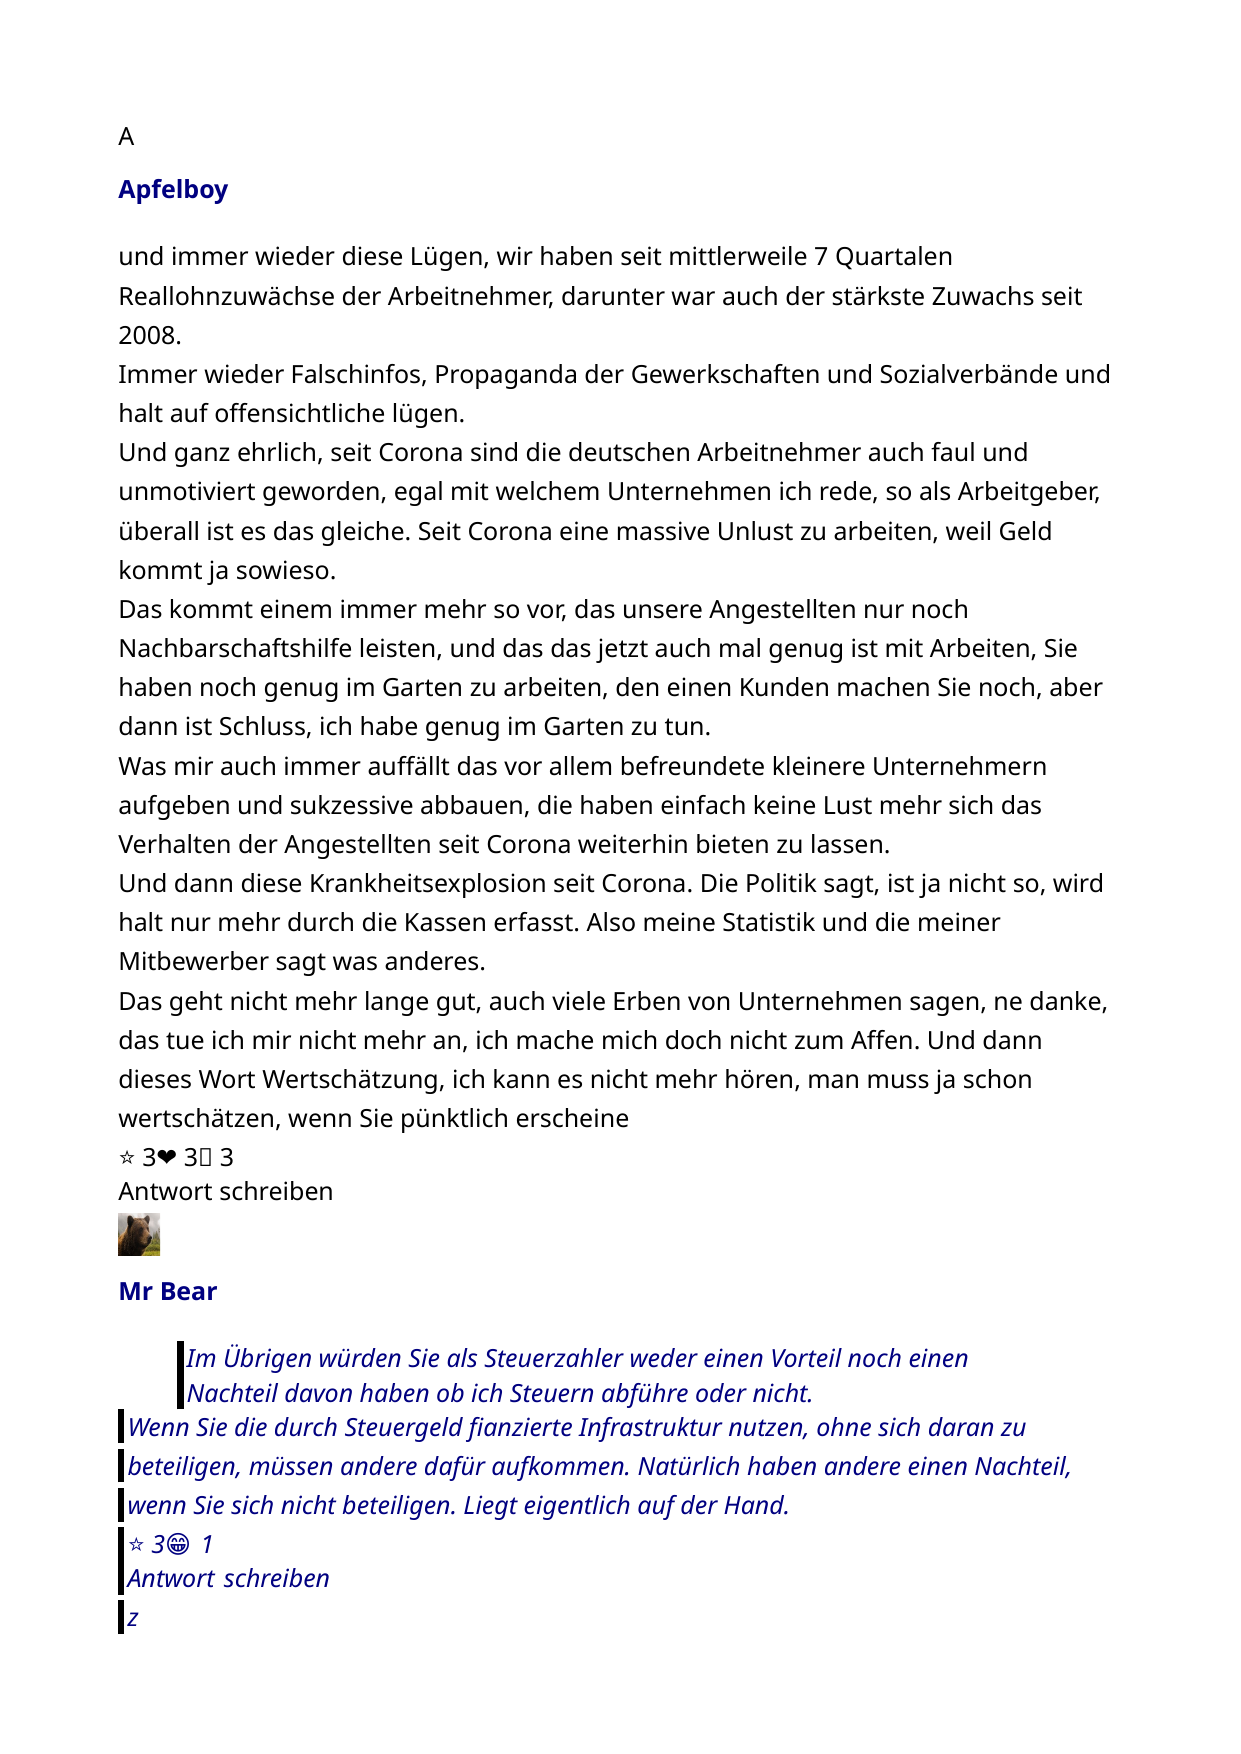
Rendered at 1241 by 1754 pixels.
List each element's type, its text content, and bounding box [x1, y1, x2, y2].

text Was mir auch immer auffällt das vor allem befreundete kleinere Unternehmern aufgeben und sukzessive abbauen, die haben einfach keine Lust mehr sich das Verhalten der Angestellten seit Corona weiterhin bieten zu lassen. [118, 748, 1122, 861]
text Das geht nicht mehr lange gut, auch viele Erben von Unternehmen sagen, ne danke, das tue ich mir nicht mehr an, ich mache mich doch nicht zum Affen. Und dann dieses Wort Wertschätzung, ich kann es nicht mehr hören, man muss ja schon wertschätzen, wenn Sie pünktlich erscheine [118, 983, 1122, 1135]
text Antwort schreiben [118, 1174, 1122, 1208]
text Und dann diese Krankheitsexplosion seit Corona. Die Politik sagt, ist ja nicht so, wird halt nur mehr durch die Kassen erfasst. Also meine Statistik und die meiner Mitbewerber sagt was anderes. [118, 866, 1122, 978]
text Antwort schreiben [124, 1561, 1122, 1595]
text ⭐️ 3❤️ 3🤨 3 [118, 1140, 1122, 1174]
text Immer wieder Falschinfos, Propaganda der Gewerkschaften und Sozialverbände und halt auf offensichtliche lügen. [118, 356, 1122, 430]
text A [118, 118, 1122, 152]
text z [124, 1600, 1122, 1634]
text Im Übrigen würden Sie als Steuerzahler weder einen Vorteil noch einen Nachteil davon haben ob ich Steuern abführe oder nicht. [184, 1341, 1063, 1409]
text Wenn Sie die durch Steuergeld fianzierte Infrastruktur nutzen, ohne sich daran zu beteiligen, müssen andere dafür aufkommen. Natürlich haben andere einen Nachteil, wenn Sie sich nicht beteiligen. Liegt eigentlich auf der Hand. [118, 1409, 1122, 1522]
subtitle Apfelboy [118, 172, 1122, 206]
text und immer wieder diese Lügen, wir haben seit mittlerweile 7 Quartalen Reallohnzuwächse der Arbeitnehmer, darunter war auch der stärkste Zuwachs seit 2008. [118, 239, 1122, 351]
picture [118, 1213, 161, 1256]
text ⭐️ 3😁 1 [124, 1527, 1122, 1561]
text Das kommt einem immer mehr so vor, das unsere Angestellten nur noch Nachbarschaftshilfe leisten, und das das jetzt auch mal genug ist mit Arbeiten, Sie haben noch genug im Garten zu arbeiten, den einen Kunden machen Sie noch, aber dann ist Schluss, ich habe genug im Garten zu tun. [118, 591, 1122, 743]
text Und ganz ehrlich, seit Corona sind die deutschen Arbeitnehmer auch faul und unmotiviert geworden, egal mit welchem Unternehmen ich rede, so als Arbeitgeber, überall ist es das gleiche. Seit Corona eine massive Unlust zu arbeiten, weil Geld kommt ja sowieso. [118, 435, 1122, 586]
subtitle Mr Bear [118, 1274, 1122, 1308]
